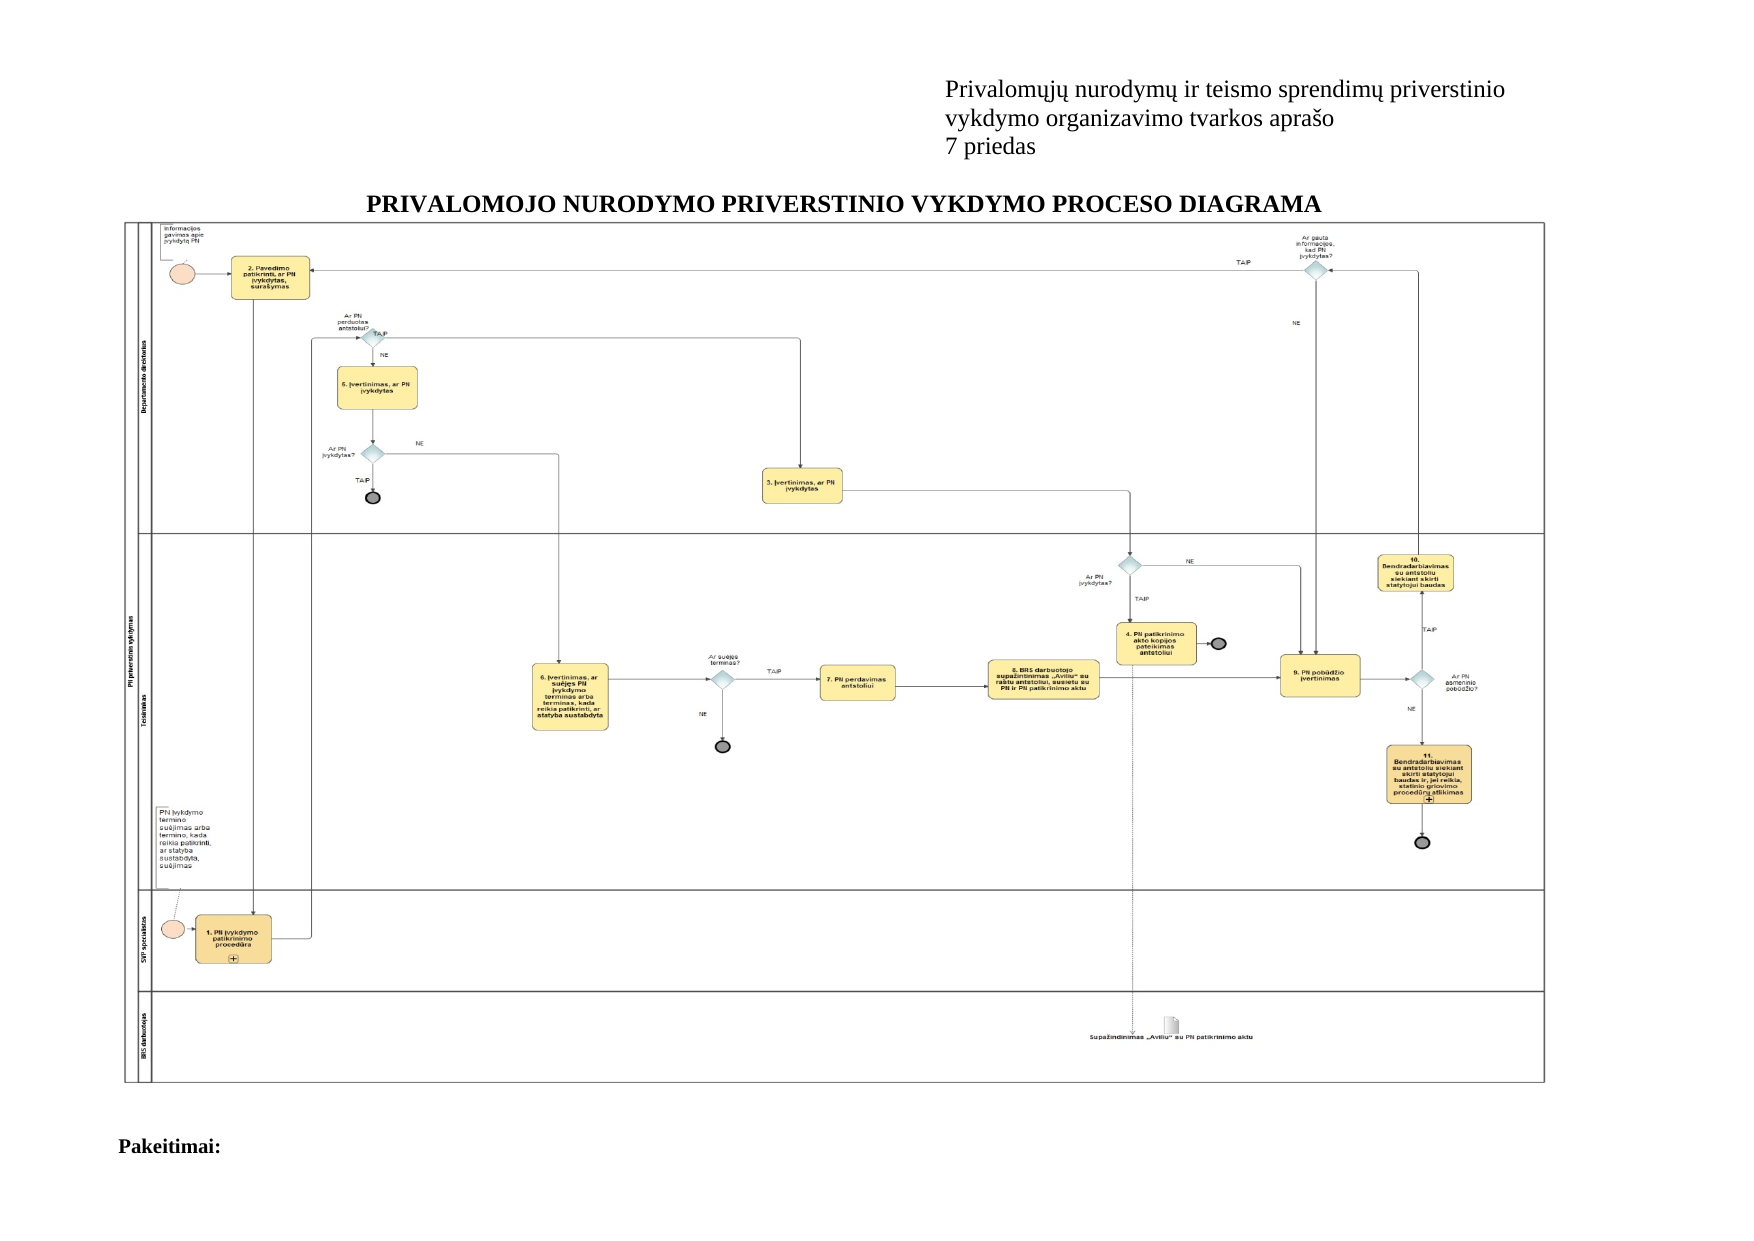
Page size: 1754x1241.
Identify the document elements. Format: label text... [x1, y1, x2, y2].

text 7 priedas [118, 131, 1577, 160]
text vykdymo organizavimo tvarkos aprašo [118, 103, 1577, 131]
text PRIVALOMOJO NURODYMO PRIVERSTINIO VYKDYMO PROCESO DIAGRAMA [118, 189, 1577, 218]
text Pakeitimai: [118, 1134, 1577, 1158]
text Privalomųjų nurodymų ir teismo sprendimų priverstinio [118, 74, 1577, 103]
